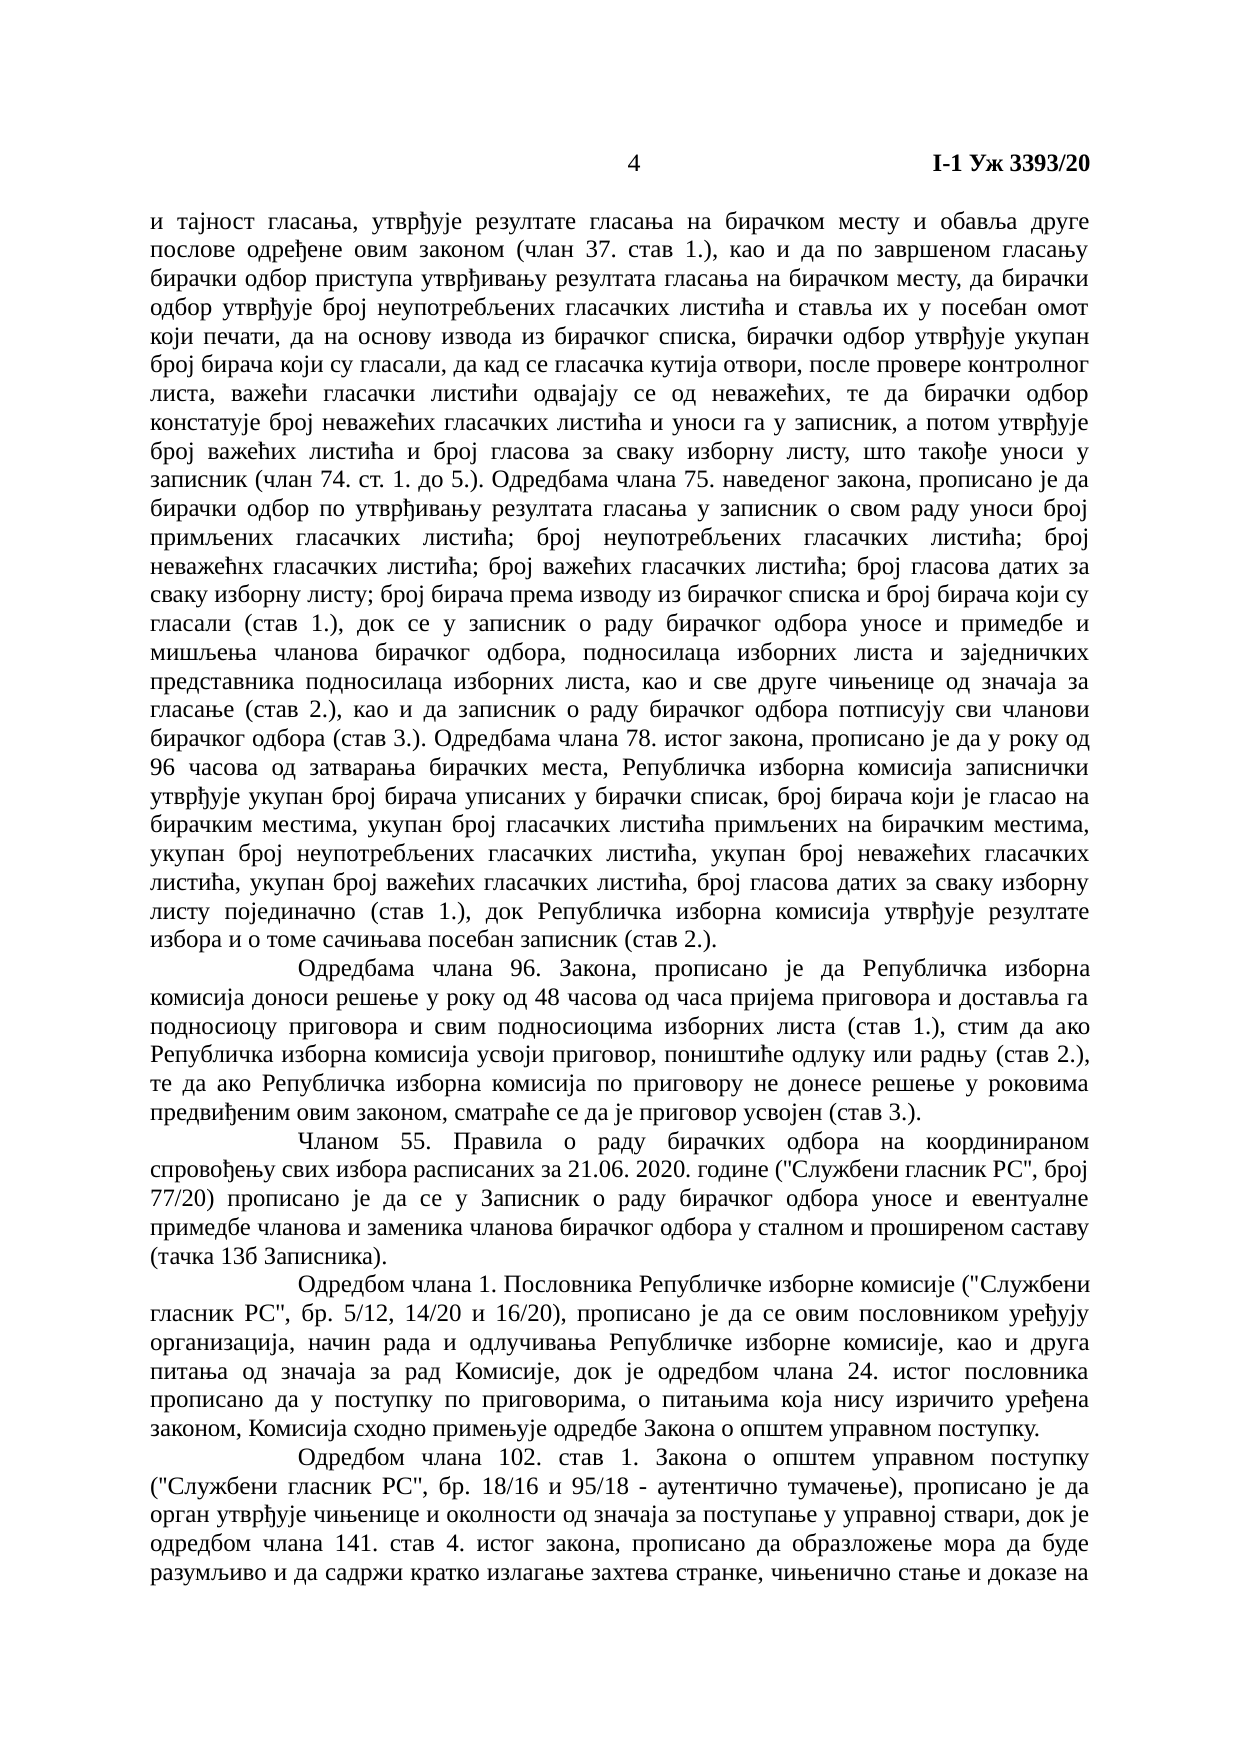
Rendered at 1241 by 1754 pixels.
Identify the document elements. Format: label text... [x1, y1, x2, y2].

text Чланом 55. Правила о раду бирачких одбора на координираном спровођењу свих избора расписаних за 21.06. 2020. године (''Службени гласник РС'', број 77/20) прописано је да се у Записник о раду бирачког одбора уносе и евентуалне примедбе чланова и заменика чланова бирачког одбора у сталном и проширеном саставу (тачка 13б Записника). [150, 1126, 1090, 1269]
text Одредбама члана 96. Закона, прописано је да Републичка изборна комисија доноси решење у року од 48 часова од часа пријема приговора и доставља га подносиоцу приговора и свим подносиоцима изборних листа (став 1.), стим да ако Републичка изборна комисија усвоји приговор, поништиће одлуку или радњу (став 2.), те да ако Републичка изборна комисија по приговору не донесе решење у роковима предвиђеним овим законом, сматраће се да је приговор усвојен (став 3.). [150, 953, 1090, 1126]
text Одредбом члана 102. став 1. Закона о општем управном поступку (''Службени гласник РС'', бр. 18/16 и 95/18 - аутентично тумачење), прописано је да орган утврђује чињенице и околности од значаја за поступање у управној ствари, док је одредбом члана 141. став 4. истог закона, прописано да образложење мора да буде разумљиво и да садржи кратко излагање захтева странке, чињенично стање и доказе на [150, 1442, 1090, 1586]
text и тајност гласања, утврђује резултате гласања на бирачком месту и обавља друге послове одређене овим законом (члан 37. став 1.), као и да по завршеном гласању бирачки одбор приступа утврђивању резултата гласања на бирачком месту, да бирачки одбор утврђује број неупотребљених гласачких листића и ставља их у посебан омот који печати, да на основу извода из бирачког списка, бирачки одбор утврђује укупан број бирача који су гласали, да кад се гласачка кутија отвори, после провере контролног листа, важећи гласачки листићи одвајају се од неважећих, те да бирачки одбор констатује број неважећих гласачких листића и уноси га у записник, а потом утврђује број важећих листића и број гласова за сваку изборну листу, што такође уноси у записник (члан 74. ст. 1. до 5.). Одредбама члана 75. наведеног закона, прописано је да бирачки одбор по утврђивању резултата гласања у записник о свом раду уноси број примљених гласачких листића; број неупотребљених гласачких листића; број неважећнх гласачких листића; број важећих гласачких листића; број гласова датих за сваку изборну листу; број бирача према изводу из бирачког списка и број бирача који су гласали (став 1.), док се у записник о раду бирачког одбора уносе и примедбе и мишљења чланова бирачког одбора, подносилаца изборних листа и заједничких представника подносилаца изборних листа, као и све друге чињенице од значаја за гласање (став 2.), као и да записник о раду бирачког одбора потписују сви чланови бирачког одбора (став 3.). Одредбама члана 78. истог закона, прописано је да у року од 96 часова од затварања бирачких места, Републичка изборна комисија записнички утврђује укупан број бирача уписаних у бирачки списак, број бирача који је гласао на бирачким местима, укупан број гласачких листића примљених на бирачким местима, укупан број неупотребљених гласачких листића, укупан број неважећих гласачких листића, укупан број важећих гласачких листића, број гласова датих за сваку изборну листу појединачно (став 1.), док Републичка изборна комисија утврђује резултате избора и о томе сачињава посебан записник (став 2.). [150, 206, 1090, 953]
text Одредбом члана 1. Пословника Републичке изборне комисије (''Службени гласник РС'', бр. 5/12, 14/20 и 16/20), прописано је да се овим пословником уређују организација, начин рада и одлучивања Републичке изборне комисије, као и друга питања од значаја за рад Комисије, док је одредбом члана 24. истог пословника прописано да у поступку по приговорима, о питањима која нису изричито уређена законом, Комисија сходно примењује одредбе Закона о општем управном поступку. [150, 1269, 1090, 1442]
